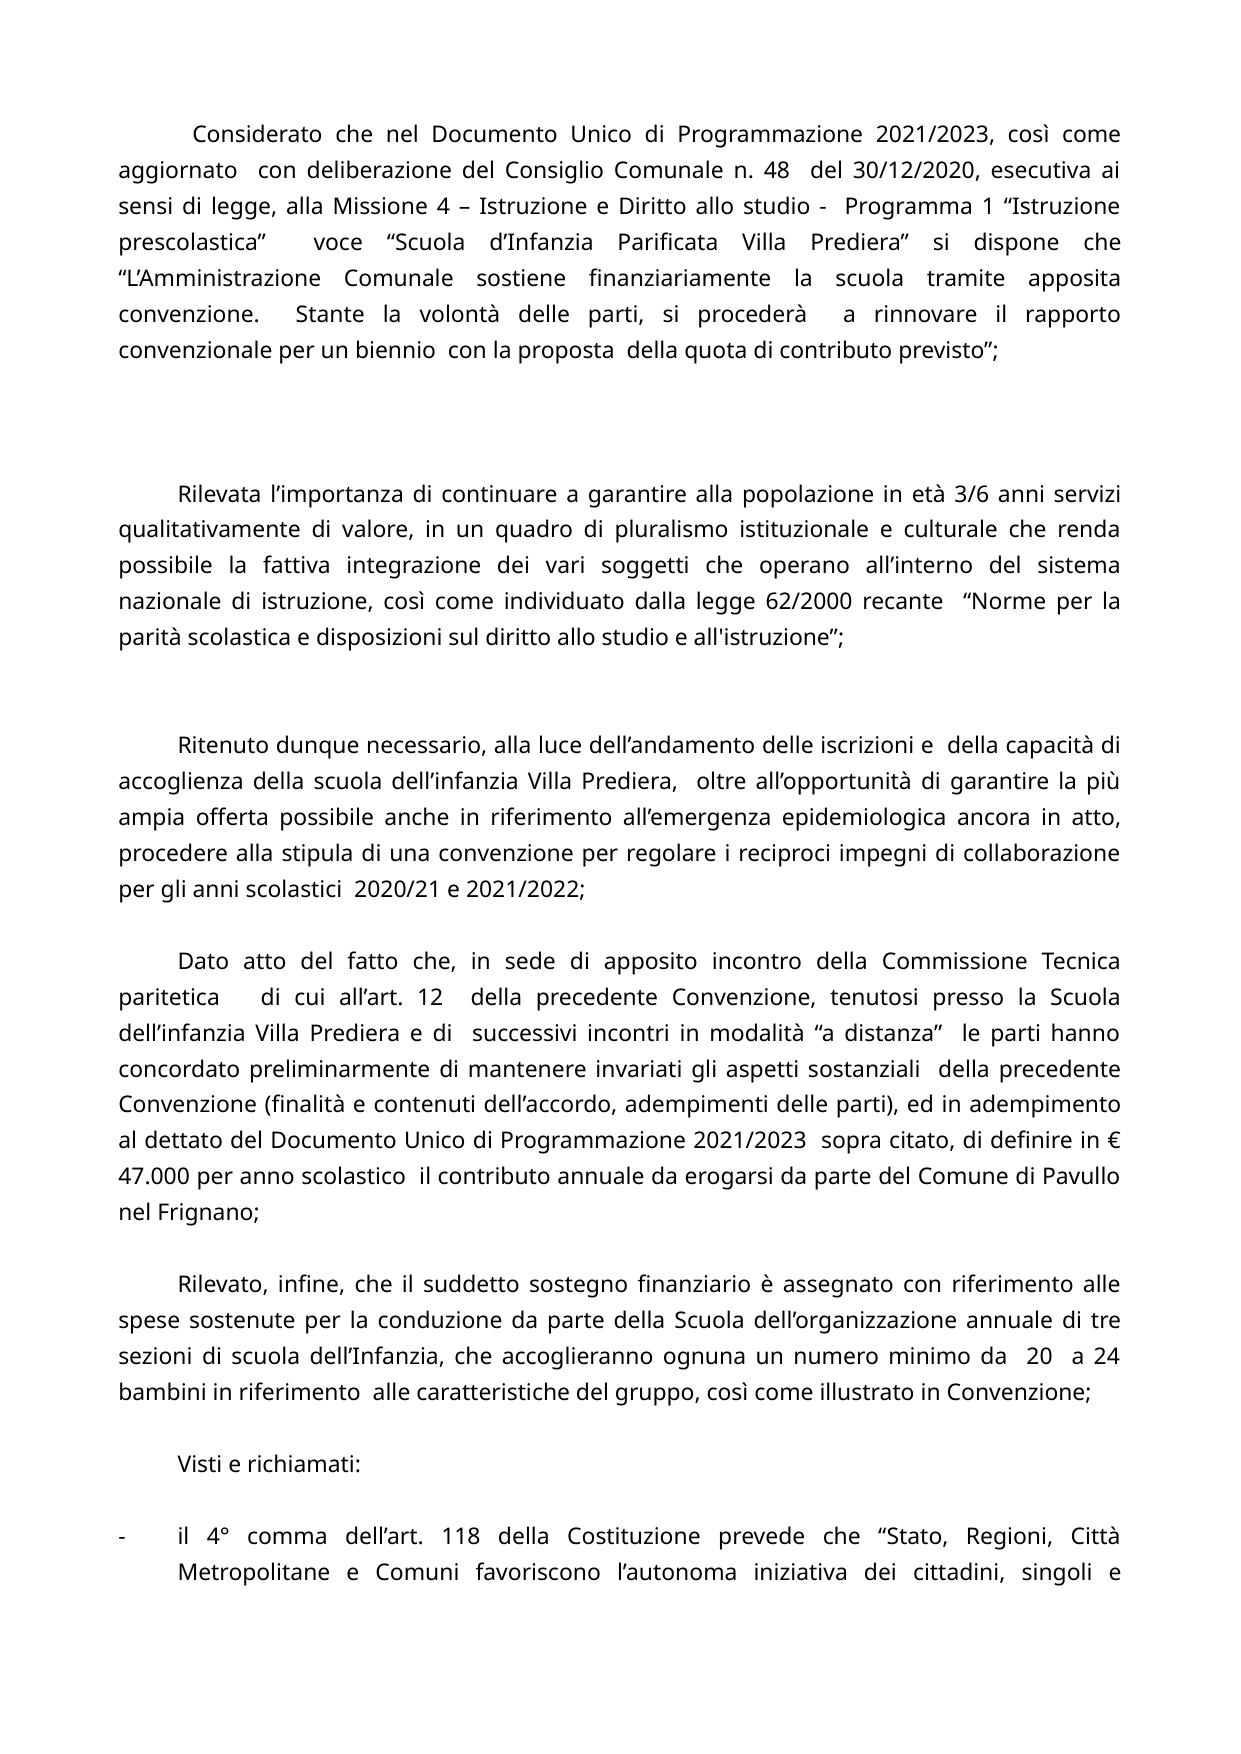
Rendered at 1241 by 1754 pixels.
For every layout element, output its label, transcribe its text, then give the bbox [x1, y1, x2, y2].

text Visti e richiamati: [118, 1448, 1122, 1479]
text Considerato che nel Documento Unico di Programmazione 2021/2023, così come aggiornato con deliberazione del Consiglio Comunale n. 48 del 30/12/2020, esecutiva ai sensi di legge, alla Missione 4 – Istruzione e Diritto allo studio - Programma 1 “Istruzione prescolastica” voce “Scuola d’Infanzia Parificata Villa Prediera” si dispone che “L’Amministrazione Comunale sostiene finanziariamente la scuola tramite apposita convenzione. Stante la volontà delle parti, si procederà a rinnovare il rapporto convenzionale per un biennio con la proposta della quota di contributo previsto”; [118, 118, 1122, 365]
text Rilevata l’importanza di continuare a garantire alla popolazione in età 3/6 anni servizi qualitativamente di valore, in un quadro di pluralismo istituzionale e culturale che renda possibile la fattiva integrazione dei vari soggetti che operano all’interno del sistema nazionale di istruzione, così come individuato dalla legge 62/2000 recante “Norme per la parità scolastica e disposizioni sul diritto allo studio e all'istruzione”; [118, 477, 1122, 652]
list il 4° comma dell’art. 118 della Costituzione prevede che “Stato, Regioni, Città Metropolitane e Comuni favoriscono l’autonoma iniziativa dei cittadini, singoli e [118, 1520, 1122, 1587]
text Ritenuto dunque necessario, alla luce dell’andamento delle iscrizioni e della capacità di accoglienza della scuola dell’infanzia Villa Prediera, oltre all’opportunità di garantire la più ampia offerta possibile anche in riferimento all’emergenza epidemiologica ancora in atto, procedere alla stipula di una convenzione per regolare i reciproci impegni di collaborazione per gli anni scolastici 2020/21 e 2021/2022; [118, 729, 1122, 904]
text Rilevato, infine, che il suddetto sostegno finanziario è assegnato con riferimento alle spese sostenute per la conduzione da parte della Scuola dell’organizzazione annuale di tre sezioni di scuola dell’Infanzia, che accoglieranno ognuna un numero minimo da 20 a 24 bambini in riferimento alle caratteristiche del gruppo, così come illustrato in Convenzione; [118, 1268, 1122, 1407]
text Dato atto del fatto che, in sede di apposito incontro della Commissione Tecnica paritetica di cui all’art. 12 della precedente Convenzione, tenutosi presso la Scuola dell’infanzia Villa Prediera e di successivi incontri in modalità “a distanza” le parti hanno concordato preliminarmente di mantenere invariati gli aspetti sostanziali della precedente Convenzione (finalità e contenuti dell’accordo, adempimenti delle parti), ed in adempimento al dettato del Documento Unico di Programmazione 2021/2023 sopra citato, di definire in € 47.000 per anno scolastico il contributo annuale da erogarsi da parte del Comune di Pavullo nel Frignano; [118, 945, 1122, 1227]
